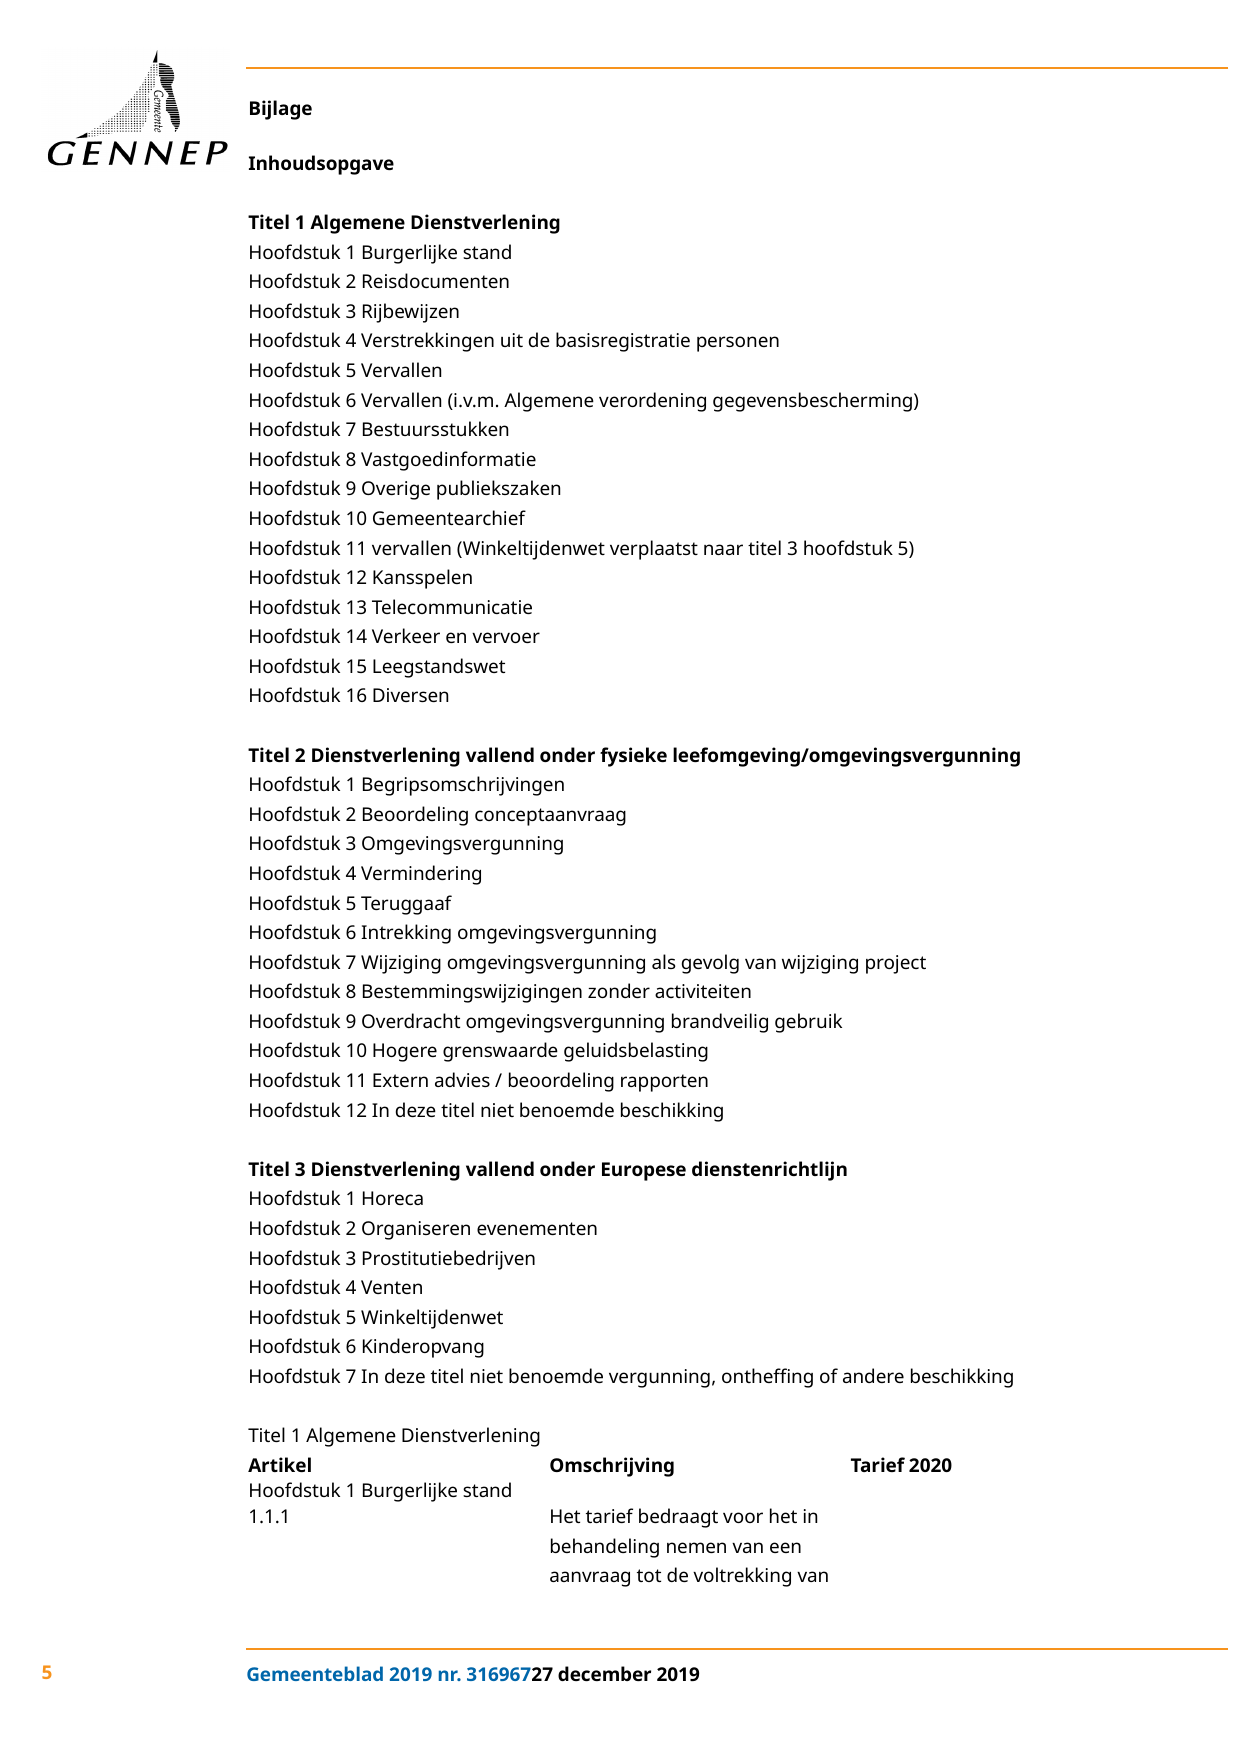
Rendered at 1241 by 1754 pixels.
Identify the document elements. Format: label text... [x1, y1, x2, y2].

text Hoofdstuk 2 Reisdocumenten [248, 268, 1152, 294]
text Hoofdstuk 6 Vervallen (i.v.m. Algemene verordening gegevensbescherming) [248, 387, 1152, 413]
text Inhoudsopgave [248, 150, 1152, 176]
text Titel 1 Algemene Dienstverlening [248, 209, 1152, 235]
picture [41, 47, 231, 172]
text Hoofdstuk 10 Hogere grenswaarde geluidsbelasting [248, 1038, 1152, 1063]
text Titel 2 Dienstverlening vallend onder fysieke leefomgeving/omgevingsvergunning [248, 742, 1152, 768]
table_header Artikel [248, 1452, 549, 1478]
text Hoofdstuk 15 Leegstandswet [248, 653, 1152, 679]
text Hoofdstuk 5 Teruggaaf [248, 890, 1152, 916]
text Hoofdstuk 1 Burgerlijke stand [248, 239, 1152, 265]
text Titel 3 Dienstverlening vallend onder Europese dienstenrichtlijn [248, 1156, 1152, 1182]
text Bijlage [248, 95, 1152, 121]
table_header Tarief 2020 [850, 1452, 1152, 1478]
text Hoofdstuk 2 Organiseren evenementen [248, 1215, 1152, 1241]
text Hoofdstuk 11 Extern advies / beoordeling rapporten [248, 1067, 1152, 1093]
text Hoofdstuk 4 Venten [248, 1274, 1152, 1300]
text Hoofdstuk 7 Bestuursstukken [248, 416, 1152, 442]
text Hoofdstuk 1 Horeca [248, 1186, 1152, 1211]
text Hoofdstuk 4 Verstrekkingen uit de basisregistratie personen [248, 328, 1152, 353]
text Hoofdstuk 8 Vastgoedinformatie [248, 446, 1152, 472]
text Hoofdstuk 14 Verkeer en vervoer [248, 623, 1152, 649]
text Titel 1 Algemene Dienstverlening [248, 1422, 1152, 1448]
table_cell Het tarief bedraagt voor het in behandeling nemen van een aanvraag tot de voltrekking van [549, 1504, 850, 1588]
text Hoofdstuk 5 Winkeltijdenwet [248, 1304, 1152, 1330]
text Hoofdstuk 5 Vervallen [248, 357, 1152, 383]
text Hoofdstuk 9 Overige publiekszaken [248, 476, 1152, 501]
table_header Omschrijving [549, 1452, 850, 1478]
text Hoofdstuk 12 Kansspelen [248, 564, 1152, 590]
text Hoofdstuk 2 Beoordeling conceptaanvraag [248, 801, 1152, 827]
text Hoofdstuk 6 Kinderopvang [248, 1333, 1152, 1359]
text Hoofdstuk 16 Diversen [248, 683, 1152, 708]
text Hoofdstuk 3 Rijbewijzen [248, 298, 1152, 324]
text Hoofdstuk 9 Overdracht omgevingsvergunning brandveilig gebruik [248, 1008, 1152, 1034]
text Hoofdstuk 1 Begripsomschrijvingen [248, 771, 1152, 797]
text Hoofdstuk 4 Vermindering [248, 860, 1152, 886]
text Hoofdstuk 6 Intrekking omgevingsvergunning [248, 919, 1152, 945]
text Hoofdstuk 3 Prostitutiebedrijven [248, 1245, 1152, 1271]
text Hoofdstuk 10 Gemeentearchief [248, 505, 1152, 531]
text Hoofdstuk 12 In deze titel niet benoemde beschikking [248, 1097, 1152, 1123]
text Hoofdstuk 13 Telecommunicatie [248, 594, 1152, 620]
table_cell [850, 1504, 1152, 1588]
table_cell 1.1.1 [248, 1504, 549, 1588]
text Hoofdstuk 7 In deze titel niet benoemde vergunning, ontheffing of andere beschikking [248, 1363, 1152, 1389]
text Hoofdstuk 11 vervallen (Winkeltijdenwet verplaatst naar titel 3 hoofdstuk 5) [248, 535, 1152, 561]
text Hoofdstuk 3 Omgevingsvergunning [248, 831, 1152, 856]
table_cell Hoofdstuk 1 Burgerlijke stand [248, 1478, 549, 1503]
text Hoofdstuk 7 Wijziging omgevingsvergunning als gevolg van wijziging project [248, 949, 1152, 975]
text Hoofdstuk 8 Bestemmingswijzigingen zonder activiteiten [248, 978, 1152, 1004]
